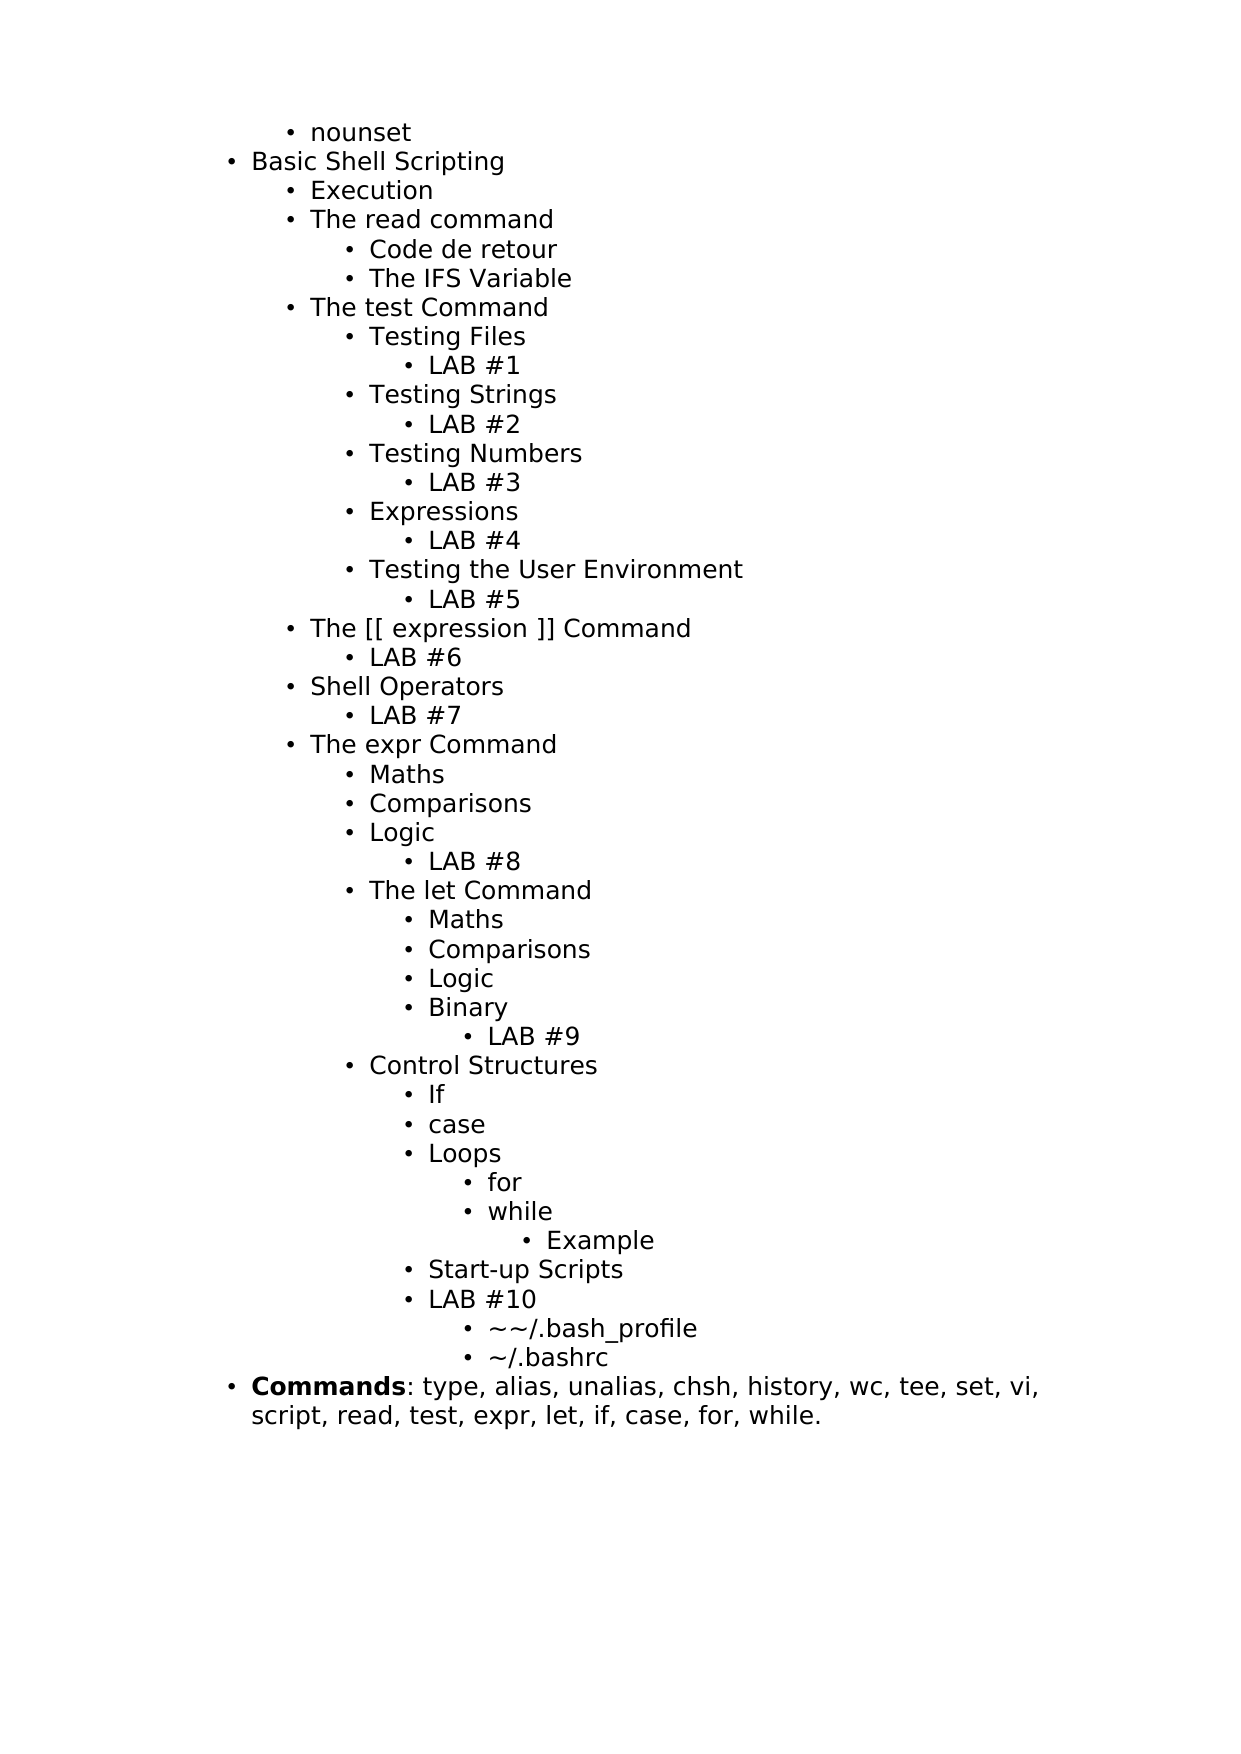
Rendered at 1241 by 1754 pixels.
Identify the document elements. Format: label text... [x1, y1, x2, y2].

list Testing the User Environment [354, 556, 1122, 585]
list LAB #10 [413, 1285, 1122, 1314]
list while [472, 1197, 1122, 1226]
list LAB #6 [354, 643, 1122, 672]
list LAB #4 [413, 526, 1122, 556]
list Maths [354, 760, 1122, 789]
list LAB #5 [413, 585, 1122, 614]
list Loops [413, 1139, 1122, 1168]
list Comparisons [413, 935, 1122, 964]
list LAB #7 [354, 701, 1122, 731]
list LAB #3 [413, 468, 1122, 497]
list Start-up Scripts [413, 1256, 1122, 1285]
list Logic [354, 818, 1122, 847]
list Execution [295, 176, 1122, 206]
list Basic Shell Scripting [236, 147, 1122, 176]
list Testing Strings [354, 381, 1122, 410]
list Shell Operators [295, 672, 1122, 701]
list LAB #8 [413, 847, 1122, 876]
list Comparisons [354, 789, 1122, 818]
list Logic [413, 964, 1122, 993]
list Testing Files [354, 322, 1122, 351]
list The let Command [354, 876, 1122, 906]
list Example [531, 1226, 1122, 1256]
list Binary [413, 993, 1122, 1022]
list The IFS Variable [354, 264, 1122, 293]
list Code de retour [354, 235, 1122, 264]
list ~/.bashrc [472, 1343, 1122, 1372]
list for [472, 1168, 1122, 1197]
list LAB #9 [472, 1022, 1122, 1051]
list Testing Numbers [354, 439, 1122, 468]
list Maths [413, 906, 1122, 935]
list LAB #2 [413, 410, 1122, 439]
list nounset [295, 118, 1122, 147]
list Commands: type, alias, unalias, chsh, history, wc, tee, set, vi, script, read, test, expr, let, if, case, for, while. [236, 1372, 1122, 1431]
list case [413, 1110, 1122, 1139]
list ~~/.bash_profile [472, 1314, 1122, 1343]
list LAB #1 [413, 351, 1122, 381]
list The [[ expression ]] Command [295, 614, 1122, 643]
list Control Structures [354, 1051, 1122, 1081]
list The test Command [295, 293, 1122, 322]
list Expressions [354, 497, 1122, 526]
list The read command [295, 206, 1122, 235]
list If [413, 1081, 1122, 1110]
list The expr Command [295, 731, 1122, 760]
